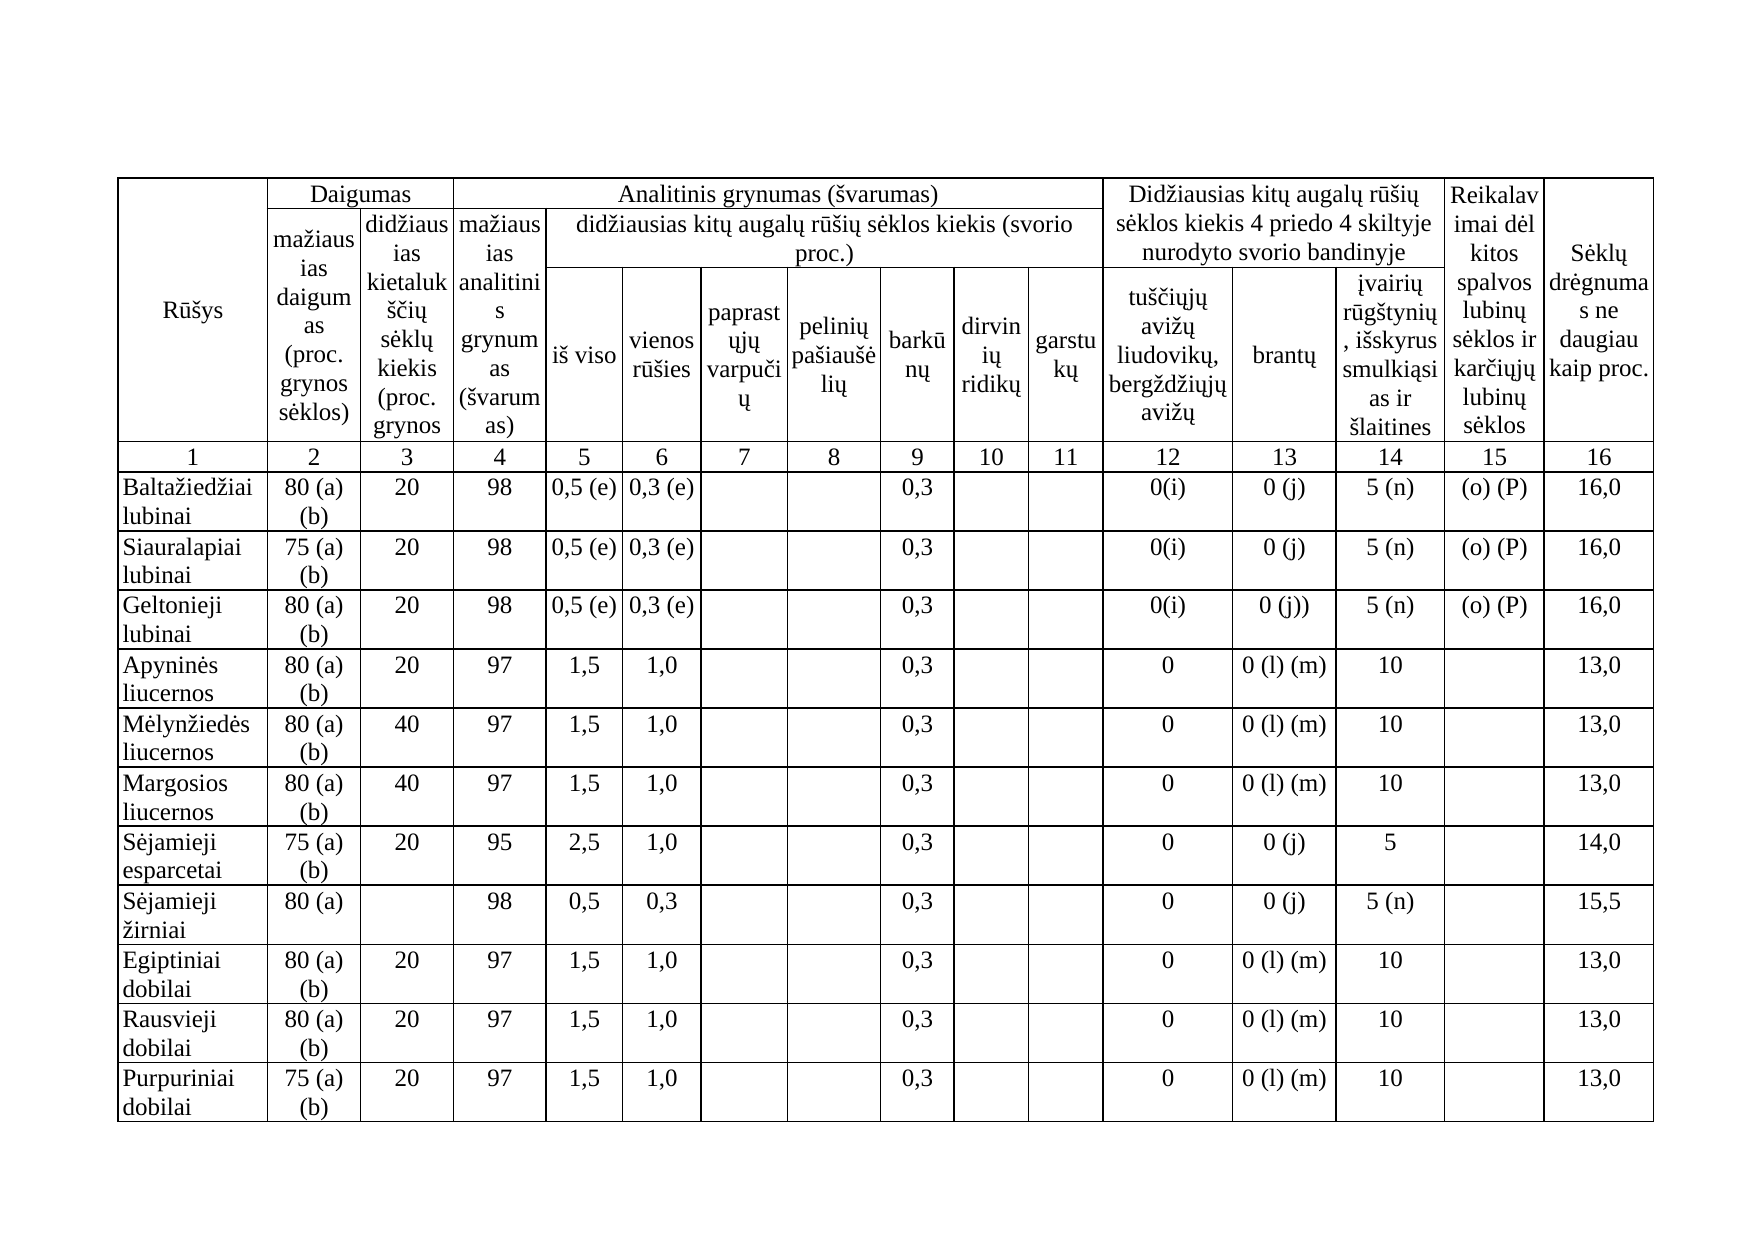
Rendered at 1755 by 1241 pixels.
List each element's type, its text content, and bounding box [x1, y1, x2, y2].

table_cell [702, 1004, 787, 1062]
table_cell 98 [454, 886, 545, 943]
table_cell [955, 532, 1028, 589]
table_cell 0,3 [881, 650, 953, 707]
table_cell 11 [1029, 442, 1102, 471]
table_cell brantų [1233, 268, 1335, 441]
table_cell 97 [454, 945, 545, 1002]
table_cell 0,3 [881, 473, 953, 530]
table_cell 80 (a) (b) [268, 1004, 360, 1062]
table_header Rūšys [119, 179, 267, 441]
table_cell [955, 709, 1028, 766]
table_cell 0,3 (e) [623, 591, 700, 648]
table_cell 1,0 [623, 827, 700, 884]
table_cell 97 [454, 650, 545, 707]
table_cell 13,0 [1545, 1063, 1653, 1121]
table_cell 1,0 [623, 945, 700, 1002]
table_cell 1,0 [623, 709, 700, 766]
table_cell [1445, 827, 1543, 884]
table_cell 0(i) [1104, 591, 1232, 648]
table_cell 0,5 (e) [547, 532, 622, 589]
table_cell 0,3 [623, 886, 700, 943]
table_cell [1445, 650, 1543, 707]
table_cell 75 (a) (b) [268, 1063, 360, 1121]
table_cell [1029, 1004, 1102, 1062]
table_cell 0,3 [881, 768, 953, 825]
table_cell 10 [1337, 1004, 1444, 1062]
table_header Didžiausias kitų augalų rūšių sėklos kiekis 4 priedo 4 skiltyje nurodyto svorio bandinyje [1104, 179, 1444, 267]
table_cell 15,5 [1545, 886, 1653, 943]
table_cell 5 (n) [1337, 886, 1444, 943]
table_cell [702, 886, 787, 943]
table_cell 40 [361, 709, 453, 766]
table_cell 0,3 (e) [623, 532, 700, 589]
table_cell 80 (a) (b) [268, 709, 360, 766]
table_cell (o) (P) [1445, 532, 1543, 589]
table_cell [788, 886, 880, 943]
table_cell 1,5 [547, 650, 622, 707]
table_cell garstukų [1029, 268, 1102, 441]
table_cell 2,5 [547, 827, 622, 884]
table_cell 80 (a) (b) [268, 591, 360, 648]
table_cell mažiausias daigumas (proc. grynos sėklos) [268, 209, 360, 441]
table_cell 0 (j) [1233, 532, 1335, 589]
table_cell 0,3 [881, 945, 953, 1002]
table_cell 20 [361, 827, 453, 884]
table_cell Sėjamieji esparcetai [119, 827, 267, 884]
table_cell [1445, 709, 1543, 766]
table_cell 14,0 [1545, 827, 1653, 884]
table_cell 98 [454, 532, 545, 589]
table_cell [702, 473, 787, 530]
table_cell 16,0 [1545, 591, 1653, 648]
table_cell 13 [1233, 442, 1335, 471]
table_cell [702, 709, 787, 766]
table_cell 16,0 [1545, 473, 1653, 530]
table_cell 10 [1337, 709, 1444, 766]
table_cell 1,5 [547, 709, 622, 766]
table_cell 13,0 [1545, 768, 1653, 825]
table_cell 10 [955, 442, 1028, 471]
table_cell [702, 532, 787, 589]
table_cell (o) (P) [1445, 591, 1543, 648]
table_cell 0 (j) [1233, 473, 1335, 530]
table_cell mažiausias analitinis grynumas (švarumas) (svorio proc.) [454, 209, 545, 441]
table_cell pelinių pašiaušėlių [788, 268, 880, 441]
table_cell [955, 768, 1028, 825]
table_cell 10 [1337, 945, 1444, 1002]
table_cell [702, 945, 787, 1002]
table_cell 0,3 [881, 591, 953, 648]
table_cell 0 (l) (m) [1233, 709, 1335, 766]
table_cell 0 [1104, 827, 1232, 884]
table_cell 0 [1104, 768, 1232, 825]
table_cell 1,5 [547, 1063, 622, 1121]
table_cell 0 [1104, 709, 1232, 766]
table_cell [1445, 1063, 1543, 1121]
table_cell [1029, 827, 1102, 884]
table_cell 7 [702, 442, 787, 471]
table_cell [788, 532, 880, 589]
table_header Reikalavimai dėl kitos spalvos lubinų sėklos ir karčiųjų lubinų sėklos [1445, 179, 1543, 441]
table_cell [1445, 768, 1543, 825]
table_cell barkūnų [881, 268, 953, 441]
table_cell 15 [1445, 442, 1543, 471]
table_cell 2 [268, 442, 360, 471]
table_cell 4 [454, 442, 545, 471]
table_cell [788, 1004, 880, 1062]
table_cell [955, 473, 1028, 530]
table_cell 0(i) [1104, 532, 1232, 589]
table_cell 0,3 [881, 1063, 953, 1121]
table_cell 98 [454, 473, 545, 530]
table_cell [955, 827, 1028, 884]
table_cell 5 (n) [1337, 473, 1444, 530]
table_cell 6 [623, 442, 700, 471]
table_cell [788, 768, 880, 825]
table_cell 0,3 [881, 827, 953, 884]
table_header Daigumas [268, 179, 453, 207]
table_cell 0 [1104, 650, 1232, 707]
table_cell 10 [1337, 650, 1444, 707]
table_cell [1029, 473, 1102, 530]
table_cell 97 [454, 768, 545, 825]
table_cell 0,3 (e) [623, 473, 700, 530]
table_cell 10 [1337, 768, 1444, 825]
table_cell 13,0 [1545, 1004, 1653, 1062]
table_cell 1,0 [623, 768, 700, 825]
table_cell 0 [1104, 945, 1232, 1002]
table_cell 0,3 [881, 1004, 953, 1062]
table_cell Sėjamieji žirniai [119, 886, 267, 943]
table_cell 16,0 [1545, 532, 1653, 589]
table_cell 3 [361, 442, 453, 471]
table_cell 40 [361, 768, 453, 825]
table_cell 0 (l) (m) [1233, 1004, 1335, 1062]
table_cell Baltažiedžiai lubinai [119, 473, 267, 530]
table_cell [1029, 709, 1102, 766]
table_cell tuščiųjų avižų liudovikų, bergždžiųjų avižų [1104, 268, 1232, 441]
table_header Sėklų drėgnumas ne daugiau kaip proc. [1545, 179, 1653, 441]
table_cell 0 [1104, 1063, 1232, 1121]
table_cell [788, 1063, 880, 1121]
table_cell [955, 945, 1028, 1002]
table_cell paprastųjų varpučių [702, 268, 787, 441]
table_cell 5 [1337, 827, 1444, 884]
table_cell Mėlynžiedės liucernos [119, 709, 267, 766]
table_cell [1029, 886, 1102, 943]
table_cell 95 [454, 827, 545, 884]
table_cell 14 [1337, 442, 1444, 471]
table_cell 20 [361, 473, 453, 530]
table_cell 0 (j) [1233, 886, 1335, 943]
table_cell 97 [454, 1004, 545, 1062]
table_cell 80 (a) (b) [268, 768, 360, 825]
table_cell 12 [1104, 442, 1232, 471]
table_cell 80 (a) (b) [268, 650, 360, 707]
table_cell 1,5 [547, 945, 622, 1002]
table_cell 20 [361, 1004, 453, 1062]
table_cell [702, 827, 787, 884]
table_cell 0 [1104, 886, 1232, 943]
table_cell [955, 1063, 1028, 1121]
table_cell 13,0 [1545, 650, 1653, 707]
table_cell 1,0 [623, 650, 700, 707]
table_cell [1029, 650, 1102, 707]
table_cell 97 [454, 709, 545, 766]
table_cell 16 [1545, 442, 1653, 471]
table_cell [1029, 532, 1102, 589]
table_cell 0 (j)) [1233, 591, 1335, 648]
table_cell [1029, 768, 1102, 825]
table_cell [702, 1063, 787, 1121]
table_cell [1029, 1063, 1102, 1121]
table_cell 20 [361, 650, 453, 707]
table_cell 13,0 [1545, 945, 1653, 1002]
table_cell 0 (j) [1233, 827, 1335, 884]
table_cell 0(i) [1104, 473, 1232, 530]
table_cell [1445, 1004, 1543, 1062]
table_cell 5 [547, 442, 622, 471]
table_cell 9 [881, 442, 953, 471]
table_cell 20 [361, 591, 453, 648]
table_cell iš viso [547, 268, 622, 441]
table_cell 75 (a) (b) [268, 827, 360, 884]
table_cell [702, 650, 787, 707]
table_header Analitinis grynumas (švarumas) [454, 179, 1102, 207]
table_cell 0,3 [881, 709, 953, 766]
table_cell 20 [361, 1063, 453, 1121]
table_cell 5 (n) [1337, 591, 1444, 648]
table_cell [1445, 945, 1543, 1002]
table_cell Margosios liucernos [119, 768, 267, 825]
table_cell Siauralapiai lubinai [119, 532, 267, 589]
table_cell 0 [1104, 1004, 1232, 1062]
table_cell dirvinių ridikų [955, 268, 1028, 441]
table_cell 0,5 (e) [547, 473, 622, 530]
table_cell 0 (l) (m) [1233, 1063, 1335, 1121]
table_cell 0 (l) (m) [1233, 768, 1335, 825]
table_cell 0,3 [881, 532, 953, 589]
table_cell 20 [361, 532, 453, 589]
table_cell 1,0 [623, 1004, 700, 1062]
table_cell Apyninės liucernos [119, 650, 267, 707]
table_cell [955, 886, 1028, 943]
table_cell Rausvieji dobilai [119, 1004, 267, 1062]
table_cell 1,5 [547, 768, 622, 825]
table_cell 0 (l) (m) [1233, 945, 1335, 1002]
table_cell [788, 473, 880, 530]
table_cell Geltonieji lubinai [119, 591, 267, 648]
table_cell [788, 945, 880, 1002]
table_cell 0,5 [547, 886, 622, 943]
table_cell 0,5 (e) [547, 591, 622, 648]
table_cell [702, 768, 787, 825]
table_cell 75 (a) (b) [268, 532, 360, 589]
table_cell didžiausias kitų augalų rūšių sėklos kiekis (svorio proc.) [547, 209, 1102, 267]
table_cell Purpuriniai dobilai [119, 1063, 267, 1121]
table_cell [955, 591, 1028, 648]
table_cell 1 [119, 442, 267, 471]
table_cell 0 (l) (m) [1233, 650, 1335, 707]
table_cell 98 [454, 591, 545, 648]
table_cell [788, 709, 880, 766]
table_cell 80 (a) [268, 886, 360, 943]
table_cell [702, 591, 787, 648]
table_cell vienos rūšies [623, 268, 700, 441]
table_cell 20 [361, 945, 453, 1002]
table_cell [788, 827, 880, 884]
table_cell 0,3 [881, 886, 953, 943]
table_cell [1445, 886, 1543, 943]
table_cell (o) (P) [1445, 473, 1543, 530]
table_cell 97 [454, 1063, 545, 1121]
table_cell 80 (a) (b) [268, 945, 360, 1002]
table_cell 1,5 [547, 1004, 622, 1062]
table_cell 80 (a) (b) [268, 473, 360, 530]
table_cell [788, 591, 880, 648]
table_cell didžiausias kietalukščių sėklų kiekis (proc. grynos sėklos) [361, 209, 453, 441]
table_cell [1029, 945, 1102, 1002]
table_cell 8 [788, 442, 880, 471]
table_cell [361, 886, 453, 943]
table_cell 10 [1337, 1063, 1444, 1121]
table_cell įvairių rūgštynių, išskyrus smulkiąsias ir šlaitines [1337, 268, 1444, 441]
table_cell [955, 650, 1028, 707]
table_cell [955, 1004, 1028, 1062]
table_cell 13,0 [1545, 709, 1653, 766]
table_cell Egiptiniai dobilai [119, 945, 267, 1002]
table_cell 1,0 [623, 1063, 700, 1121]
table_cell [1029, 591, 1102, 648]
table_cell [788, 650, 880, 707]
table_cell 5 (n) [1337, 532, 1444, 589]
